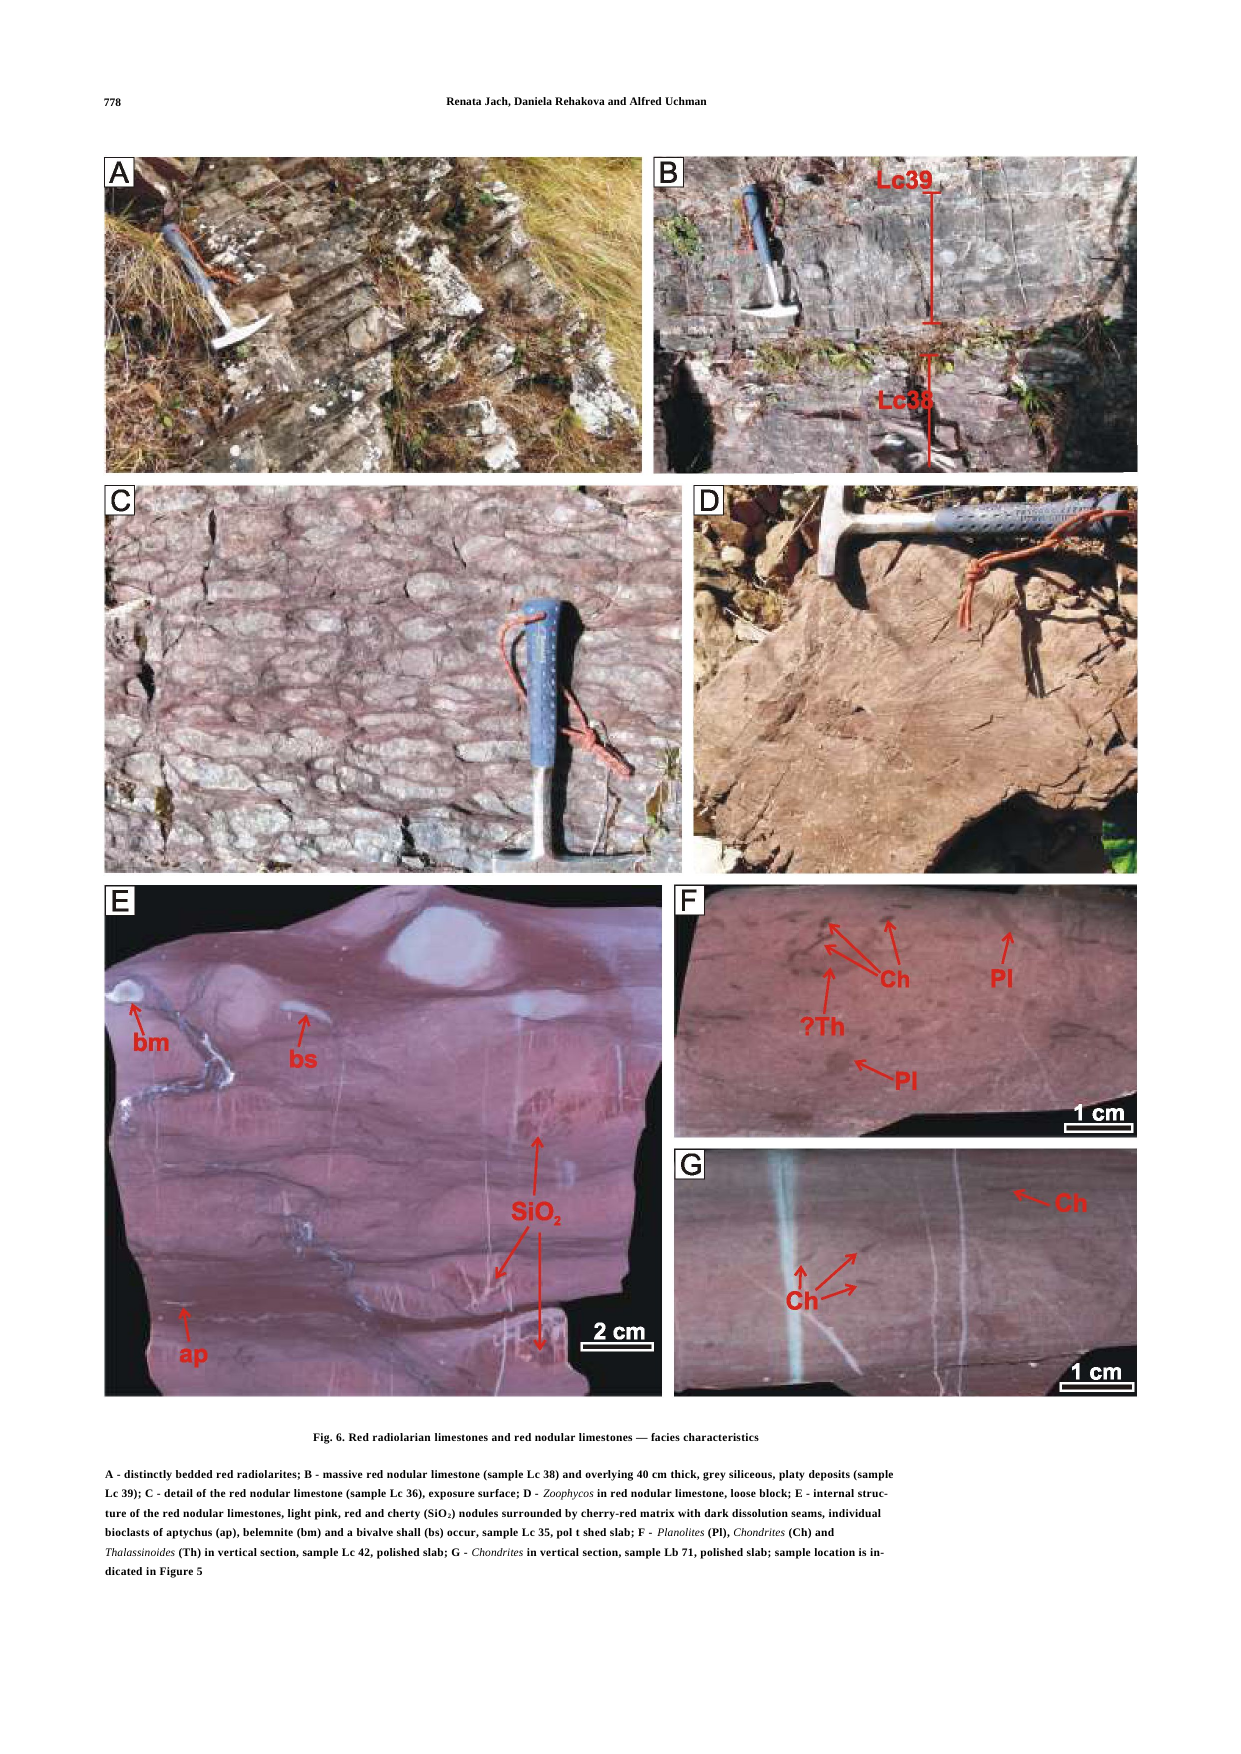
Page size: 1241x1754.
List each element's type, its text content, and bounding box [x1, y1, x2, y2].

text Renata Jach, Daniela Rehakova and Alfred Uchman [446, 96, 707, 108]
text Fig. 6. Red radiolarian limestones and red nodular limestones — facies characteristics [313, 1432, 928, 1444]
text 778 [103, 97, 121, 108]
text A - distinctly bedded red radiolarites; B - massive red nodular limestone (sample Lc 38) and overlying 40 cm thick, grey siliceous, platy deposits (sample Lc 39); C - detail of the red nodular limestone (sample Lc 36), exposure surface; D - Zoophycos in red nodular limestone, loose block; E - internal struc- ture of the red nodular limestones, light pink, red and cherty (SiO2) nodules surrounded by cherry-red matrix with dark dissolution seams, individual bioclasts of aptychus (ap), belemnite (bm) and a bivalve shall (bs) occur, sample Lc 35, pol t shed slab; F - Planolites (Pl), Chondrites (Ch) and Thalassinoides (Th) in vertical section, sample Lc 42, polished slab; G - Chondrites in vertical section, sample Lb 71, polished slab; sample location is in- dicated in Figure 5 [105, 1463, 1137, 1579]
picture [103, 155, 1139, 1398]
